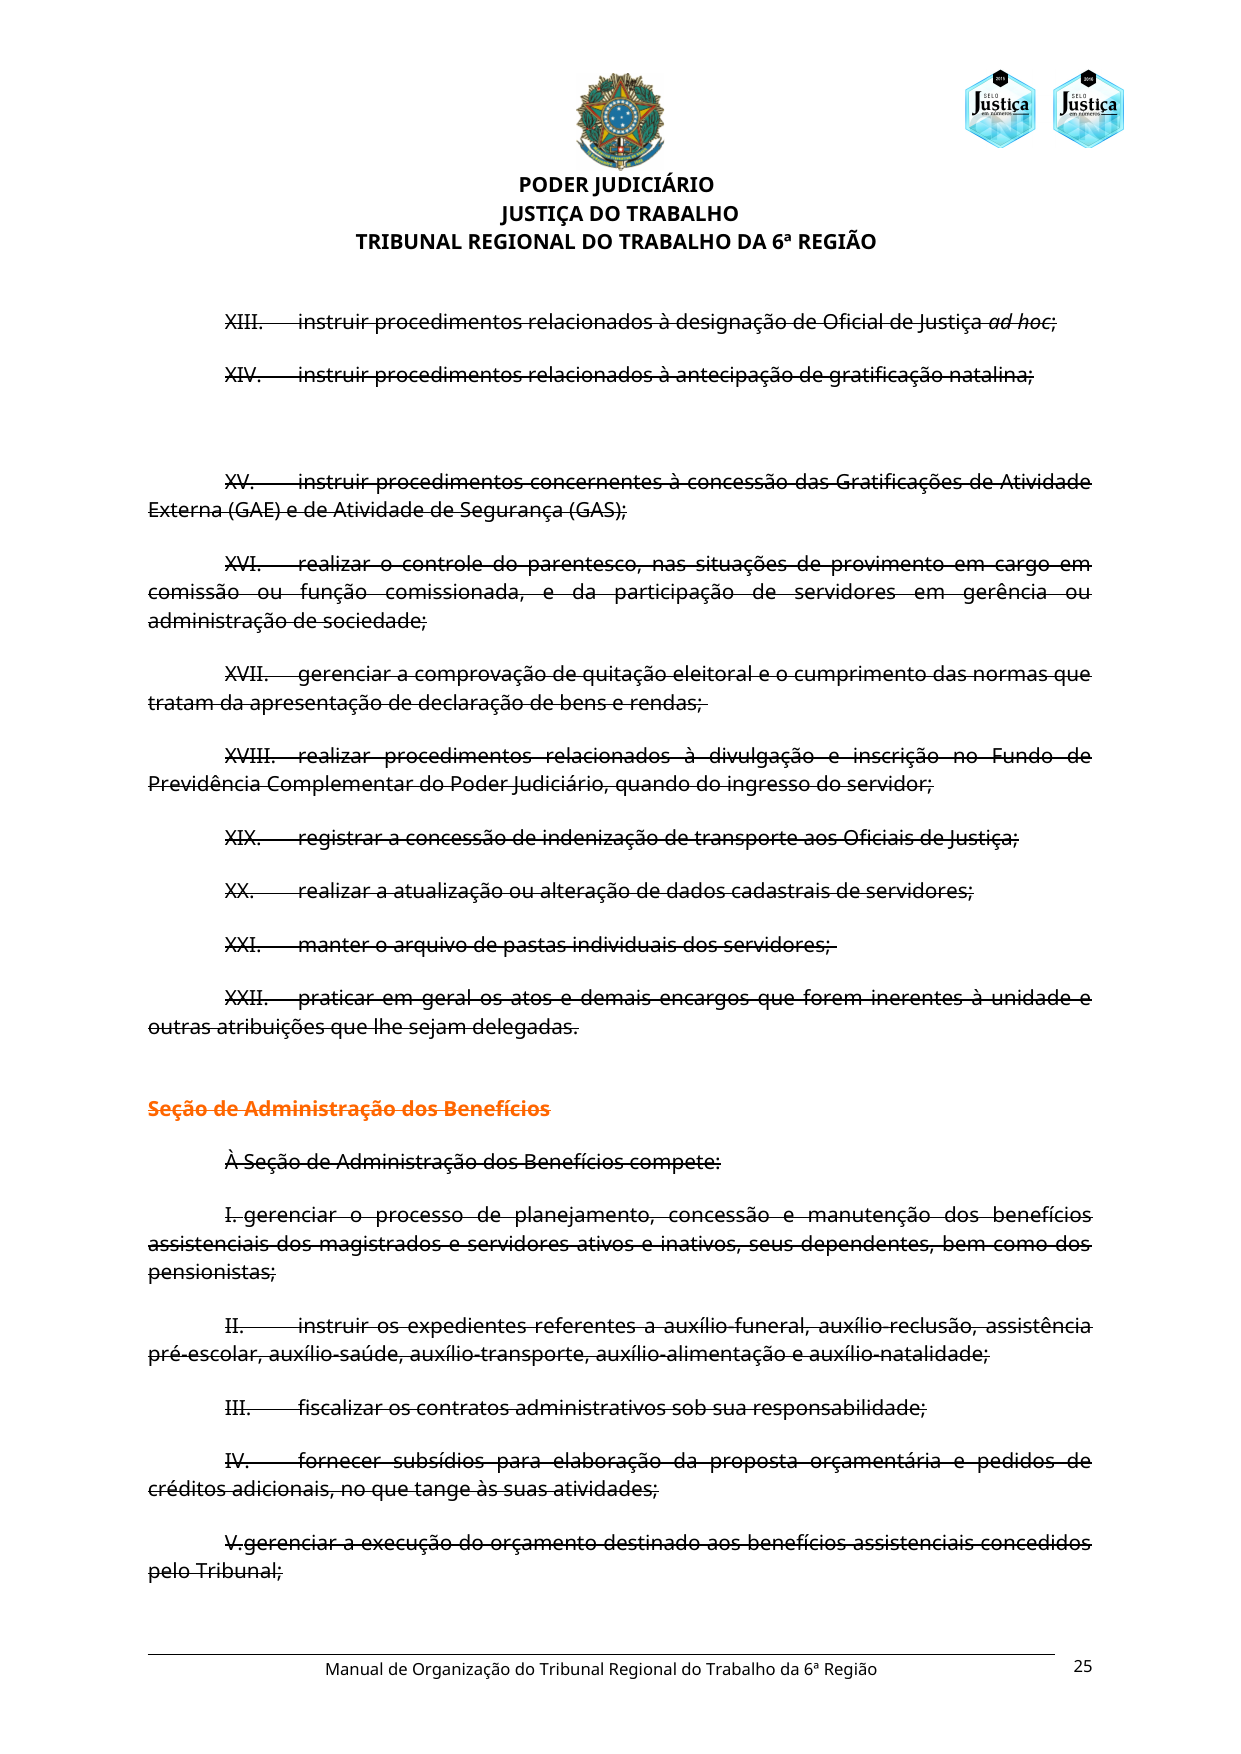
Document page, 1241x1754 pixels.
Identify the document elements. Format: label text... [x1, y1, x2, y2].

text Seção de Administração dos Benefícios [148, 1094, 1092, 1122]
list fiscalizar os contratos administrativos sob sua responsabilidade; [148, 1393, 1092, 1421]
list praticar em geral os atos e demais encargos que forem inerentes à unidade e outras atribuições que lhe sejam delegadas. [148, 983, 1092, 1040]
list instruir procedimentos relacionados à antecipação de gratificação natalina; [148, 360, 1092, 389]
list gerenciar a execução do orçamento destinado aos benefícios assistenciais concedidos pelo Tribunal; [148, 1528, 1092, 1585]
list realizar o controle do parentesco, nas situações de provimento em cargo em comissão ou função comissionada, e da participação de servidores em gerência ou administração de sociedade; [148, 595, 1092, 634]
list gerenciar a comprovação de quitação eleitoral e o cumprimento das normas que tratam da apresentação de declaração de bens e rendas; [148, 659, 1092, 716]
list manter o arquivo de pastas individuais dos servidores; [148, 930, 1092, 958]
list realizar procedimentos relacionados à divulgação e inscrição no Fundo de Previdência Complementar do Poder Judiciário, quando do ingresso do servidor; [148, 741, 1092, 798]
list gerenciar o processo de planejamento, concessão e manutenção dos benefícios assistenciais dos magistrados e servidores ativos e inativos, seus dependentes, bem como dos pensionistas; [148, 1201, 1092, 1245]
list instruir procedimentos relacionados à designação de Oficial de Justiça ad hoc; [148, 307, 1092, 335]
picture [576, 73, 665, 171]
list fornecer subsídios para elaboração da proposta orçamentária e pedidos de créditos adicionais, no que tange às suas atividades; [148, 1446, 1092, 1503]
text À Seção de Administração dos Benefícios compete: [148, 1147, 1092, 1176]
list realizar o controle do parentesco, nas situações de provimento em cargo em comissão ou função comissionada, e da participação de servidores em gerência ou administração de sociedade; [148, 549, 1092, 594]
picture [964, 69, 1124, 148]
list registrar a concessão de indenização de transporte aos Oficiais de Justiça; [148, 823, 1092, 851]
list realizar a atualização ou alteração de dados cadastrais de servidores; [148, 876, 1092, 905]
list instruir procedimentos concernentes à concessão das Gratificações de Atividade Externa (GAE) e de Atividade de Segurança (GAS); [148, 467, 1092, 524]
list gerenciar o processo de planejamento, concessão e manutenção dos benefícios assistenciais dos magistrados e servidores ativos e inativos, seus dependentes, bem como dos pensionistas; [148, 1247, 1092, 1286]
list instruir os expedientes referentes a auxílio-funeral, auxílio-reclusão, assistência pré-escolar, auxílio-saúde, auxílio-transporte, auxílio-alimentação e auxílio-natalidade; [148, 1311, 1092, 1368]
